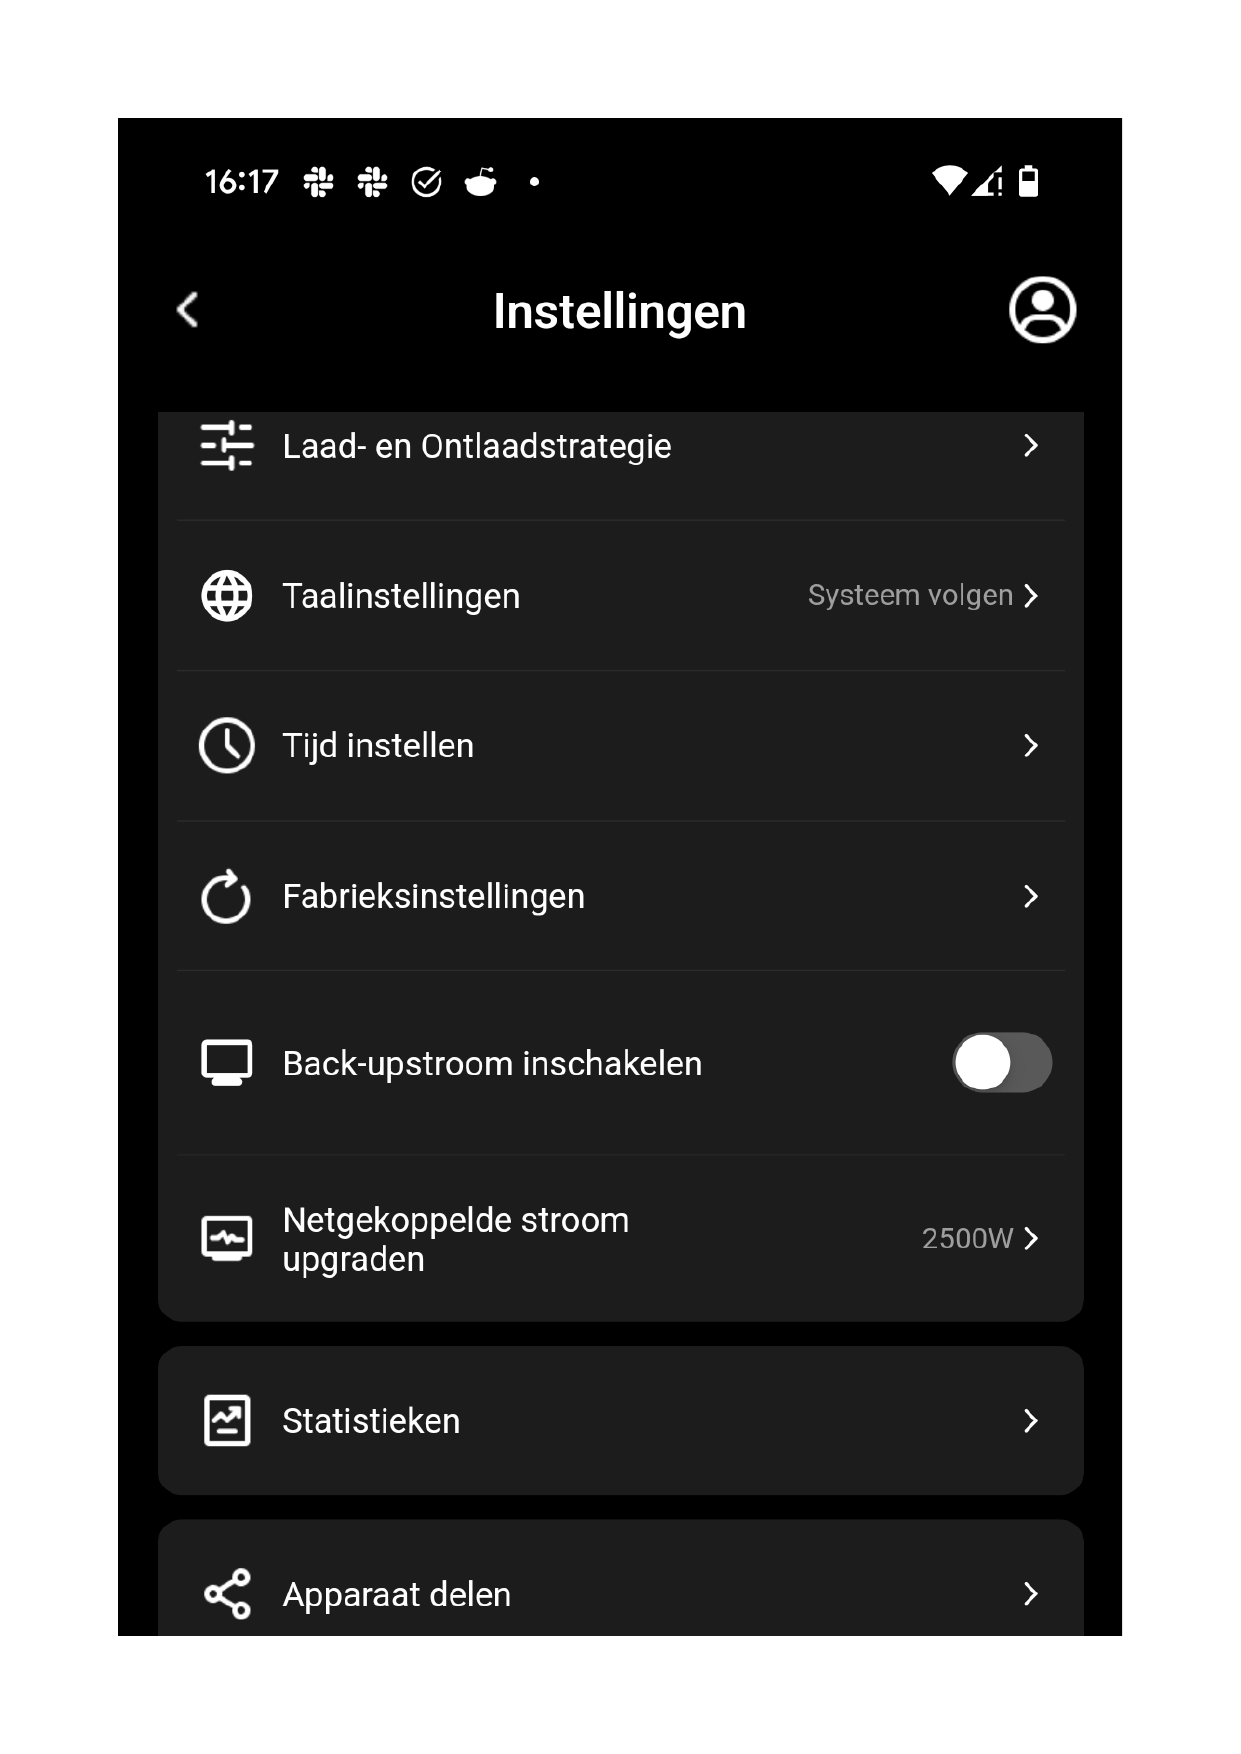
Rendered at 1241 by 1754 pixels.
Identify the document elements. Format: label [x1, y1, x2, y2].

picture [118, 118, 1123, 1636]
